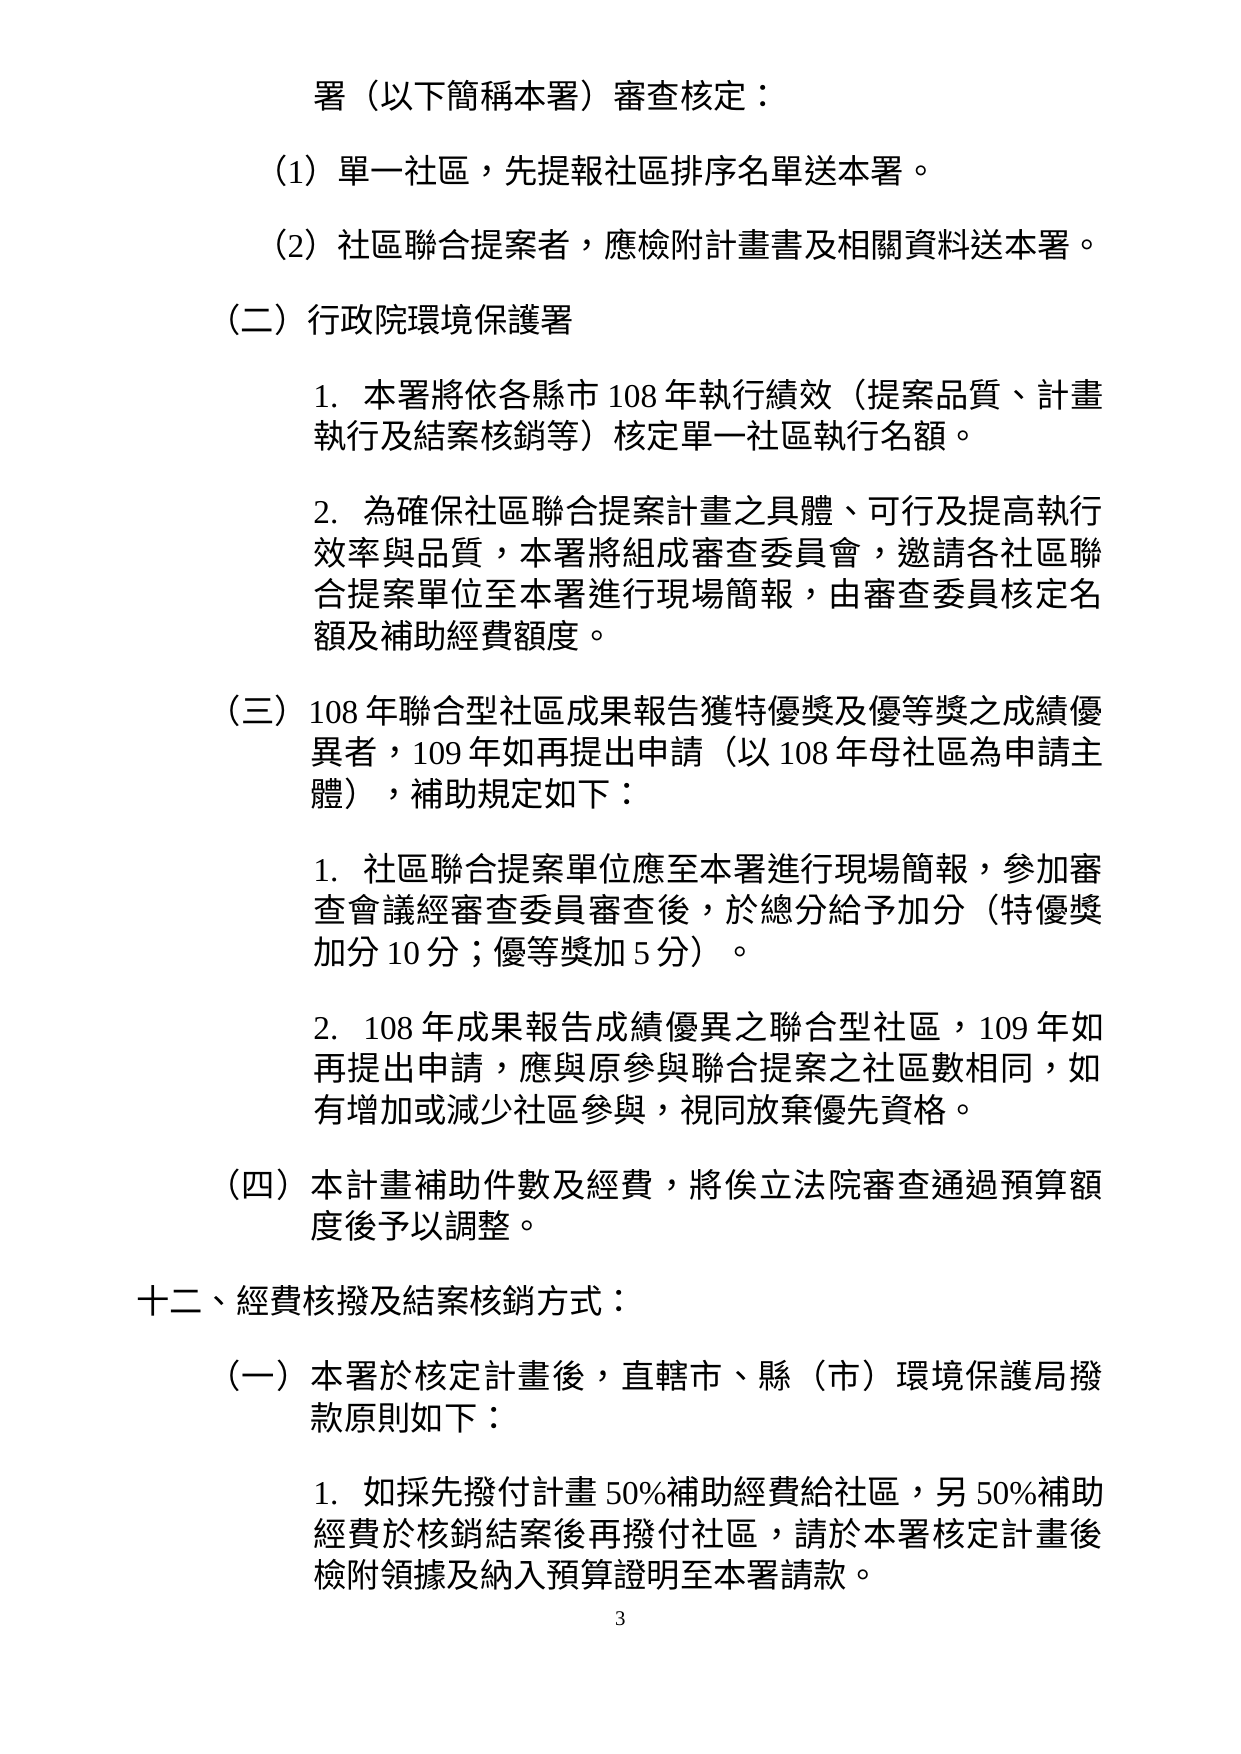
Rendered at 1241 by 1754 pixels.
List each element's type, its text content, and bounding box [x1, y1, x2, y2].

text （三）108年聯合型社區成果報告獲特優獎及優等獎之成績優異者，109年如再提出申請（以108年母社區為申請主體），補助規定如下： [207, 690, 1104, 815]
text （一）本署於核定計畫後，直轄市、縣（市）環境保護局撥款原則如下： [207, 1355, 1104, 1438]
list 為確保社區聯合提案計畫之具體、可行及提高執行效率與品質，本署將組成審查委員會，邀請各社區聯合提案單位至本署進行現場簡報，由審查委員核定名額及補助經費額度。 [313, 490, 1104, 657]
list 108年成果報告成績優異之聯合型社區，109年如再提出申請，應與原參與聯合提案之社區數相同，如有增加或減少社區參與，視同放棄優先資格。 [313, 1006, 1104, 1131]
text （二）行政院環境保護署 [207, 299, 1104, 341]
list 如採先撥付計畫50%補助經費給社區，另50%補助經費於核銷結案後再撥付社區，請於本署核定計畫後檢附領據及納入預算證明至本署請款。 [313, 1471, 1104, 1596]
list 署（以下簡稱本署）審查核定： [313, 75, 1104, 117]
text （2）社區聯合提案者，應檢附計畫書及相關資料送本署。 [136, 224, 1104, 266]
list 本署將依各縣市108年執行績效（提案品質、計畫執行及結案核銷等）核定單一社區執行名額。 [313, 374, 1104, 457]
text （1）單一社區，先提報社區排序名單送本署。 [136, 150, 1104, 191]
list 社區聯合提案單位應至本署進行現場簡報，參加審查會議經審查委員審查後，於總分給予加分（特優獎加分10分；優等獎加5分）。 [313, 848, 1104, 973]
text （四）本計畫補助件數及經費，將俟立法院審查通過預算額度後予以調整。 [207, 1164, 1104, 1247]
text 十二、經費核撥及結案核銷方式： [136, 1280, 1104, 1322]
